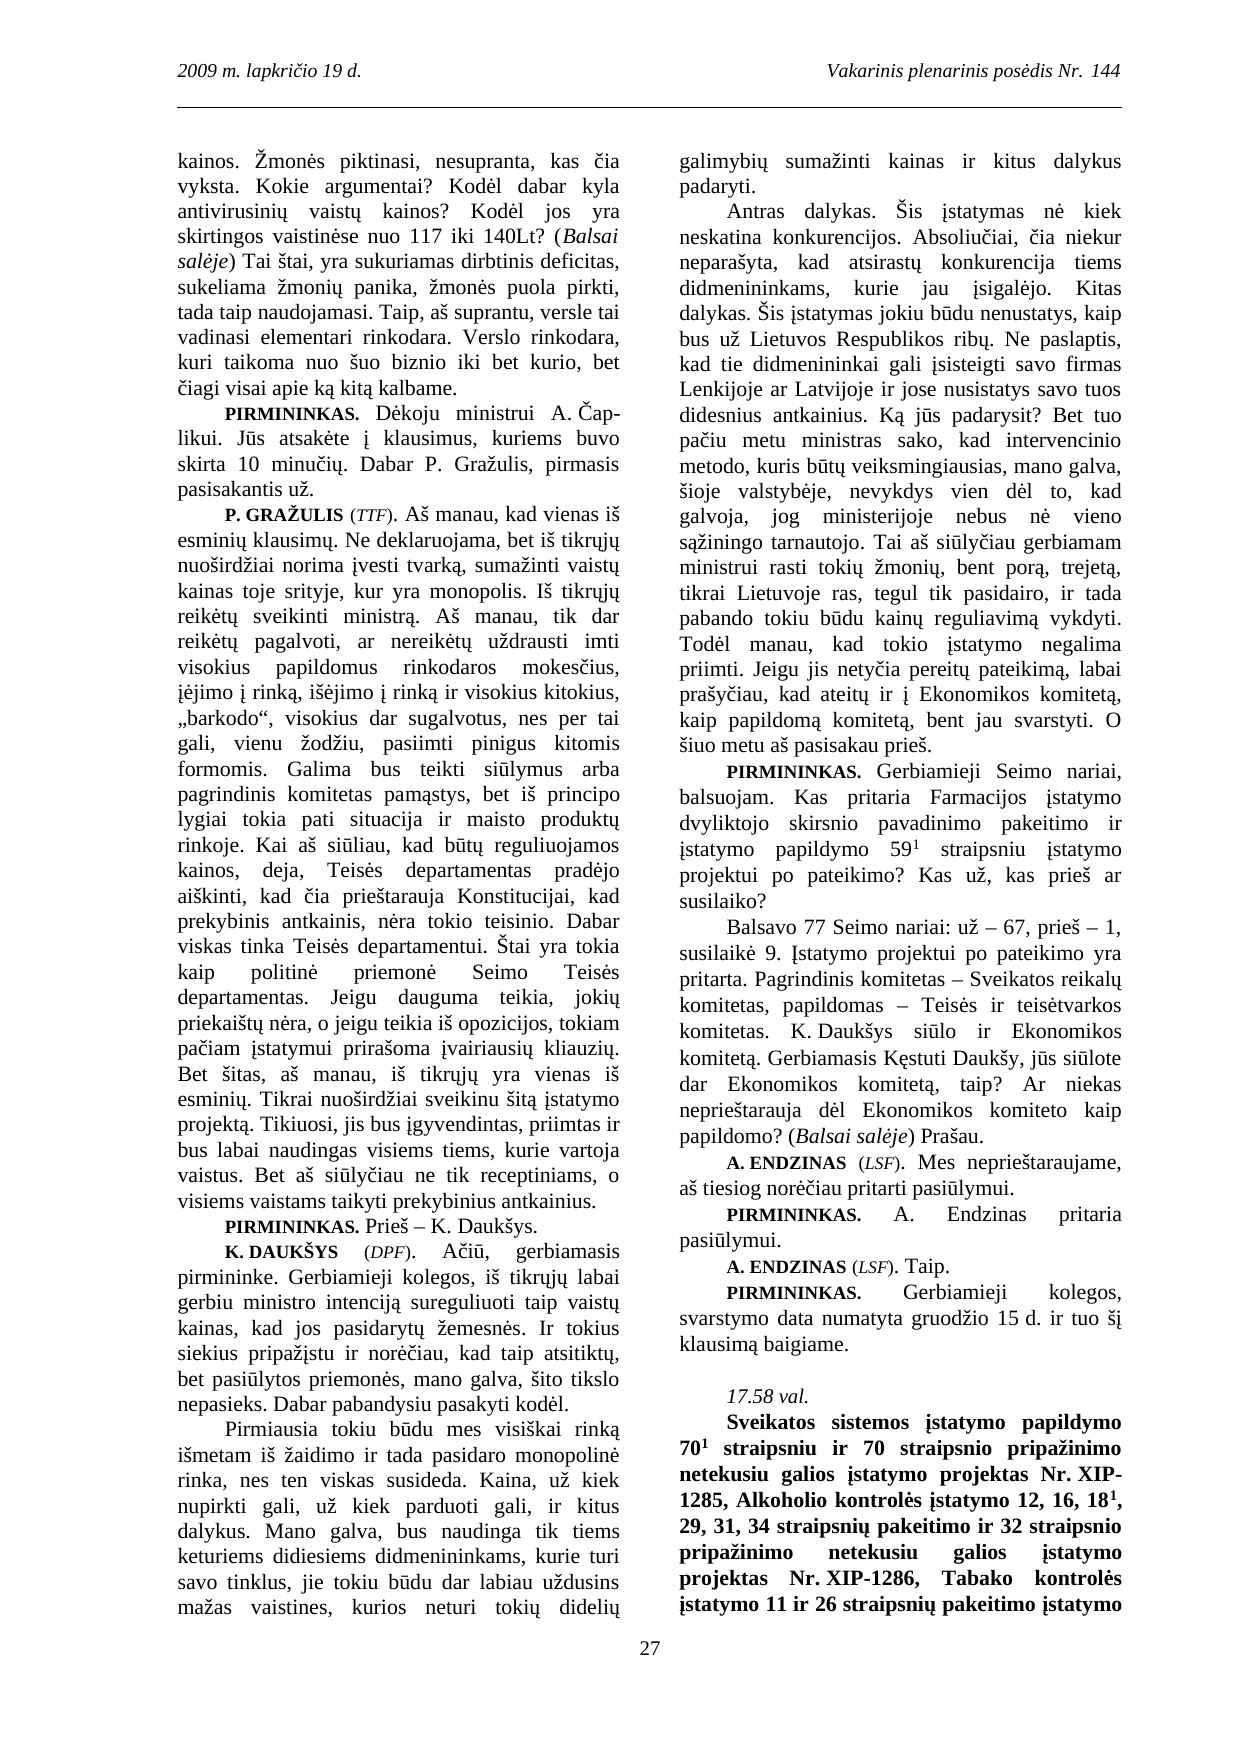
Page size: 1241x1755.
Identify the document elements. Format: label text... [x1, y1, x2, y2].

text Balsavo 77 Seimo nariai: už – 67, prieš – 1, susilaikė 9. Įstatymo projektui po pateikimo yra pritarta. Pagrindinis komitetas – Sveikatos reikalų komitetas, papildomas – Teisės ir teisėtvarkos komitetas. K. Daukšys siūlo ir Ekonomikos komitetą. Gerbiamasis Kęstuti Daukšy, jūs siūlote dar Ekonomikos komitetą, taip? Ar niekas neprieštarauja dėl Ekonomikos komiteto kaip papildomo? (Balsai salėje) Prašau. [679, 914, 1122, 1148]
text A. ENDZINAS (LSF). Mes neprieštaraujame, aš tiesiog norėčiau pritarti pasiūlymui. [679, 1148, 1122, 1200]
text K. DAUKŠYS (DPF). Ačiū, gerbiamasis pirmininke. Gerbiamieji kolegos, iš tikrųjų labai gerbiu ministro intenciją sureguliuoti taip vaistų kainas, kad jos pasidarytų žemesnės. Ir tokius siekius pripažįstu ir norėčiau, kad taip atsitiktų, bet pasiūlytos priemonės, mano galva, šito tikslo nepasieks. Dabar pabandysiu pasakyti kodėl. [177, 1238, 620, 1416]
text PIRMININKAS. Dėkoju ministrui A. Čap­likui. Jūs atsakėte į klausimus, kuriems buvo skirta 10 minučių. Dabar P. Gražulis, pirmasis pasisakantis už. [177, 400, 620, 501]
text P. GRAŽULIS (TTF). Aš manau, kad vienas iš esminių klausimų. Ne deklaruojama, bet iš tikrųjų nuoširdžiai norima įvesti tvarką, sumažinti vaistų kainas toje srityje, kur yra monopolis. Iš tikrųjų reikėtų sveikinti ministrą. Aš manau, tik dar reikėtų pagalvoti, ar nereikėtų uždrausti imti visokius papildomus rinkodaros mokesčius, įėjimo į rinką, išėjimo į rinką ir visokius kitokius, „barkodo“, vi­sokius dar sugalvotus, nes per tai gali, vienu žodžiu, pasiimti pinigus kitomis formomis. Galima bus teikti siūlymus arba pagrindinis komitetas pa­mąstys, bet iš principo lygiai tokia pati situacija ir maisto produktų rinkoje. Kai aš siūliau, kad būtų reguliuojamos kainos, deja, Teisės departamentas pradėjo aiškinti, kad čia prieštarauja Konstitucijai, kad prekybinis antkainis, nėra tokio teisinio. Dabar viskas tinka Teisės departamentui. Štai yra tokia kaip politinė priemonė Seimo Teisės departamentas. Jeigu dauguma teikia, jokių priekaištų nėra, o jeigu teikia iš opozicijos, tokiam pačiam įstatymui prirašoma įvairiausių kliauzių. Bet šitas, aš manau, iš tikrųjų yra vienas iš esminių. Tikrai nuoširdžiai sveikinu šitą įstatymo projektą. Tikiuosi, jis bus įgyvendintas, priimtas ir bus labai naudingas visiems tiems, kurie vartoja vaistus. Bet aš siūlyčiau ne tik receptiniams, o visiems vaistams taikyti prekybinius antkainius. [177, 501, 620, 1213]
text PIRMININKAS. A. Endzinas pritaria pasiūlymui. [679, 1200, 1122, 1252]
text Sveikatos sistemos įstatymo papildymo 701 straipsniu ir 70 straipsnio pripažinimo netekusiu galios įstatymo projektas Nr. XIP-1285, Alkoholio kontrolės įstatymo 12, 16, 181, 29, 31, 34 straipsnių pakeitimo ir 32 straipsnio pripažinimo netekusiu galios įstatymo projektas Nr. XIP-1286, Tabako kontrolės įstatymo 11 ir 26 straipsnių pakeitimo įstatymo [679, 1409, 1122, 1617]
text Pirmiausia tokiu būdu mes visiškai rinką išmetam iš žaidimo ir tada pasidaro monopolinė rinka, nes ten viskas susideda. Kaina, už kiek nupirkti gali, už kiek parduoti gali, ir kitus dalykus. Mano galva, bus naudinga tik tiems keturiems didiesiems didmenininkams, kurie turi savo tinklus, jie tokiu būdu dar labiau uždusins mažas vaistines, kurios neturi tokių didelių [177, 1416, 620, 1620]
text PIRMININKAS. Gerbiamieji kolegos, svarstymo data numatyta gruodžio 15 d. ir tuo šį klausimą baigiame. [679, 1278, 1122, 1357]
text PIRMININKAS. Prieš – K. Daukšys. [177, 1213, 620, 1238]
text galimybių sumažinti kainas ir kitus dalykus padaryti. [679, 148, 1122, 198]
text PIRMININKAS. Gerbiamieji Seimo nariai, balsuojam. Kas pritaria Farmacijos įstatymo dvyliktojo skirsnio pavadinimo pakeitimo ir įstatymo papildymo 591 straipsniu įstatymo projektui po pateikimo? Kas už, kas prieš ar susilaiko? [679, 758, 1122, 914]
text 17.58 val. [726, 1383, 1122, 1409]
text Antras dalykas. Šis įstatymas nė kiek neskatina konkurencijos. Absoliučiai, čia niekur neparašyta, kad atsirastų konkurencija tiems didmenininkams, kurie jau įsigalėjo. Kitas dalykas. Šis įstatymas jokiu būdu nenustatys, kaip bus už Lietuvos Respublikos ribų. Ne paslaptis, kad tie didmenininkai gali įsisteigti savo firmas Lenkijoje ar Latvijoje ir jose nusistatys savo tuos didesnius antkainius. Ką jūs padarysit? Bet tuo pačiu metu ministras sako, kad intervencinio metodo, kuris būtų veiksmingiausias, mano galva, šioje valstybėje, nevykdys vien dėl to, kad galvoja, jog ministerijoje nebus nė vieno sąžiningo tarnautojo. Tai aš siūlyčiau gerbiamam ministrui rasti tokių žmonių, bent porą, trejetą, tikrai Lietuvoje ras, tegul tik pasidairo, ir tada pabando tokiu būdu kainų reguliavimą vykdyti. Todėl manau, kad tokio įstatymo negalima priimti. Jeigu jis netyčia pereitų pateikimą, labai prašyčiau, kad ateitų ir į Ekonomikos komitetą, kaip papildomą komitetą, bent jau svarstyti. O šiuo metu aš pasisakau prieš. [679, 198, 1122, 758]
text kainos. Žmonės piktinasi, nesupranta, kas čia vyksta. Kokie argumentai? Kodėl dabar kyla antivirusinių vaistų kainos? Kodėl jos yra skirtingos vaistinėse nuo 117 iki 140Lt? (Balsai salėje) Tai štai, yra sukuriamas dirbtinis deficitas, sukeliama žmonių panika, žmonės puola pirkti, tada taip naudojamasi. Taip, aš suprantu, versle tai vadinasi elementari rinkodara. Verslo rinkodara, kuri taikoma nuo šuo biznio iki bet kurio, bet čiagi visai apie ką kitą kalbame. [177, 148, 620, 400]
text A. ENDZINAS (LSF). Taip. [679, 1252, 1122, 1278]
